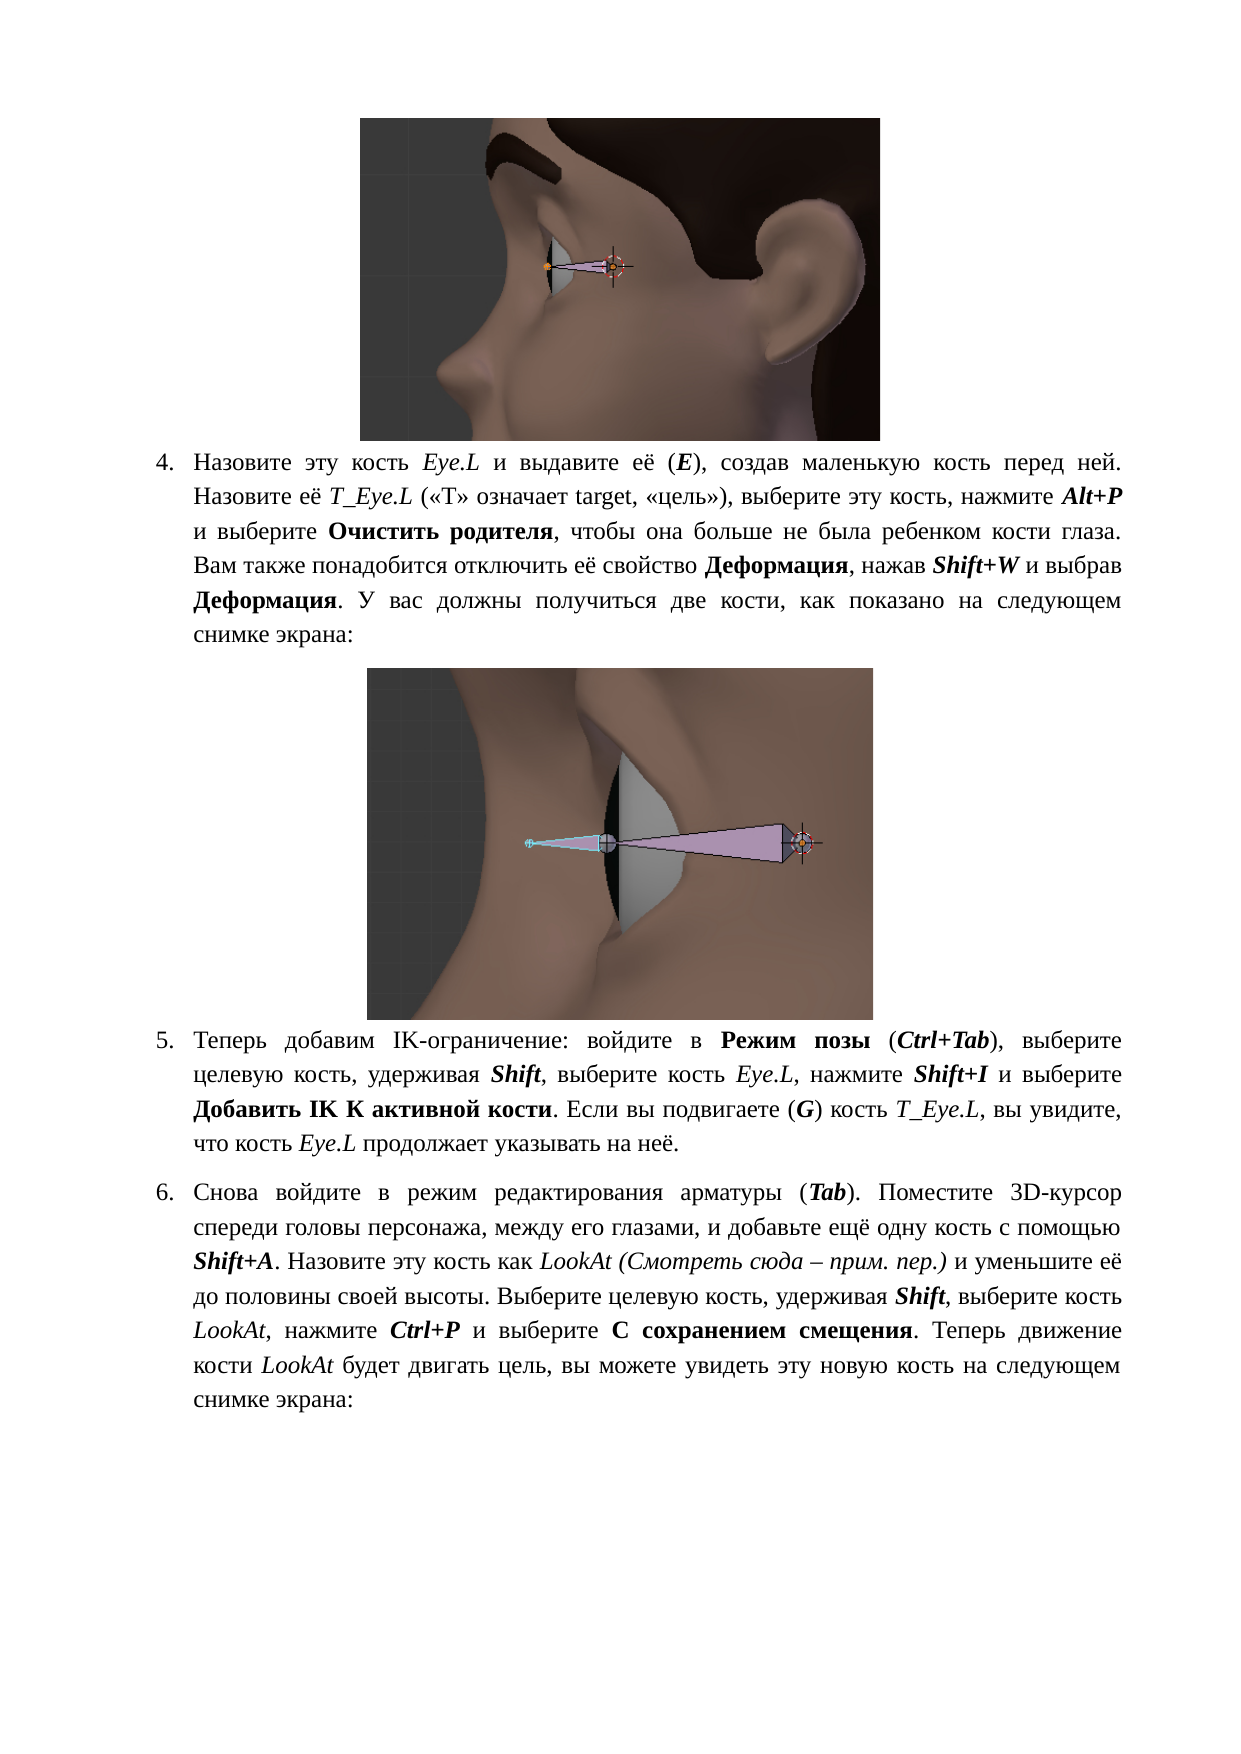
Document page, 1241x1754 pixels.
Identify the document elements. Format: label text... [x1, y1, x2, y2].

list Снова войдите в режим редактирования арматуры (Tab). Поместите 3D-курсор спереди головы персонажа, между его глазами, и добавьте ещё одну кость с помощью Shift+A. Назовите эту кость как LookAt (Смотреть сюда – прим. пер.) и уменьшите её до половины своей высоты. Выберите целевую кость, удерживая Shift, выберите кость LookAt, нажмите Ctrl+P и выберите С сохранением смещения. Теперь движение кости LookAt будет двигать цель, вы можете увидеть эту новую кость на следующем снимке экрана: [156, 1177, 1122, 1413]
list Назовите эту кость Eye.L и выдавите её (E), создав маленькую кость перед ней. Назовите её T_Eye.L («T» означает target, «цель»), выберите эту кость, нажмите Alt+P и выберите Очистить родителя, чтобы она больше не была ребенком кости глаза. Вам также понадобится отключить её свойство Деформация, нажав Shift+W и выбрав Деформация. У вас должны получиться две кости, как показано на следующем снимке экрана: [156, 118, 1122, 648]
picture [367, 668, 874, 1020]
list Теперь добавим IK-ограничение: войдите в Режим позы (Ctrl+Tab), выберите целевую кость, удерживая Shift, выберите кость Eye.L, нажмите Shift+I и выберите Добавить IK К активной кости. Если вы подвигаете (G) кость T_Eye.L, вы увидите, что кость Eye.L продолжает указывать на неё. [156, 668, 1122, 1157]
picture [360, 118, 880, 441]
